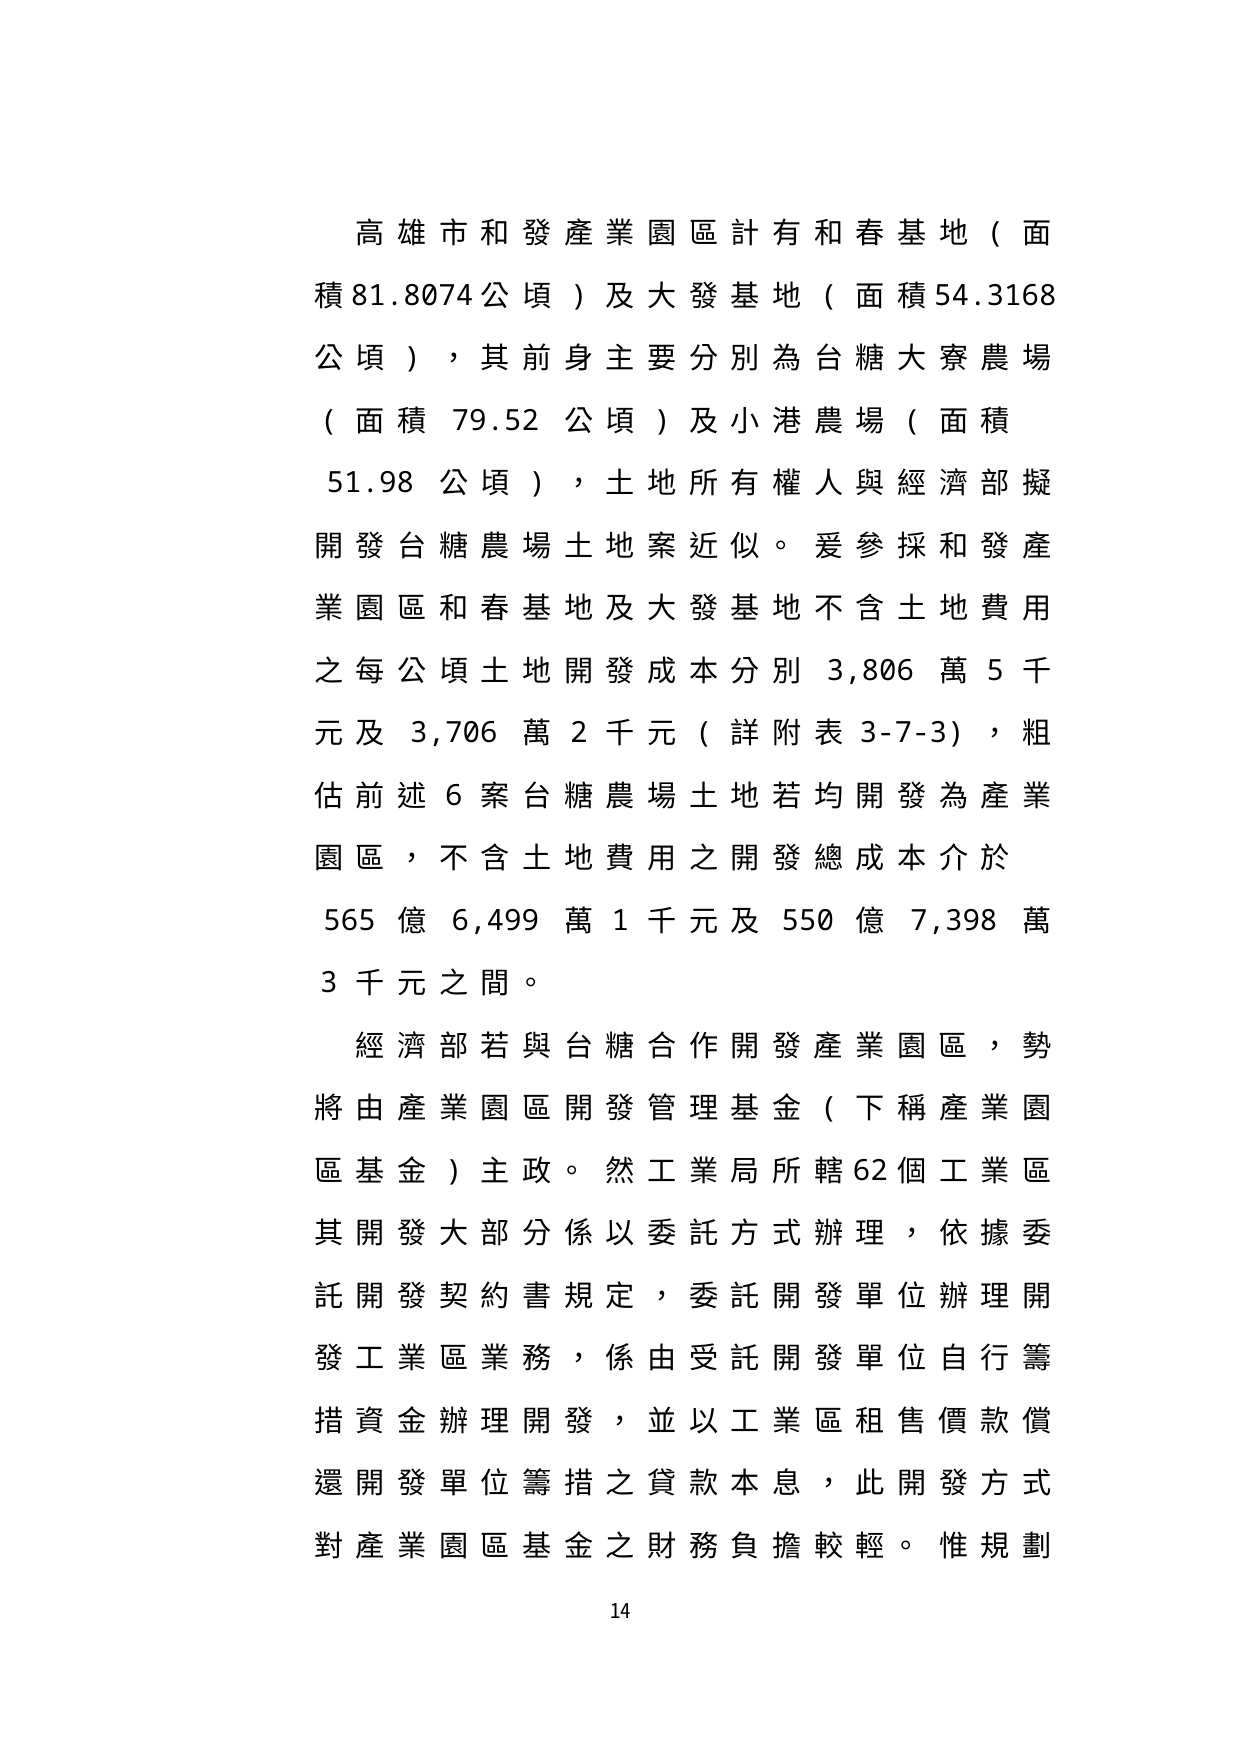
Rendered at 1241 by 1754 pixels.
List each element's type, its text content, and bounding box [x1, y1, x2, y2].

text 高雄市和發產業園區計有和春基地(面積81.8074公頃)及大發基地(面積54.3168公頃)，其前身主要分別為台糖大寮農場(面積79.52公頃)及小港農場(面積51.98公頃)，土地所有權人與經濟部擬開發台糖農場土地案近似。爰參採和發產業園區和春基地及大發基地不含土地費用之每公頃土地開發成本分別3,806萬5千元及3,706萬2千元(詳附表3-7-3)，粗估前述6案台糖農場土地若均開發為產業園區，不含土地費用之開發總成本介於565億6,499萬1千元及550億7,398萬3千元之間。 [271, 189, 1058, 1002]
text 經濟部若與台糖合作開發產業園區，勢將由產業園區開發管理基金(下稱產業園區基金)主政。然工業局所轄62個工業區其開發大部分係以委託方式辦理，依據委託開發契約書規定，委託開發單位辦理開發工業區業務，係由受託開發單位自行籌措資金辦理開發，並以工業區租售價款償還開發單位籌措之貸款本息，此開發方式對產業園區基金之財務負擔較輕。惟規劃 [271, 1002, 1058, 1564]
